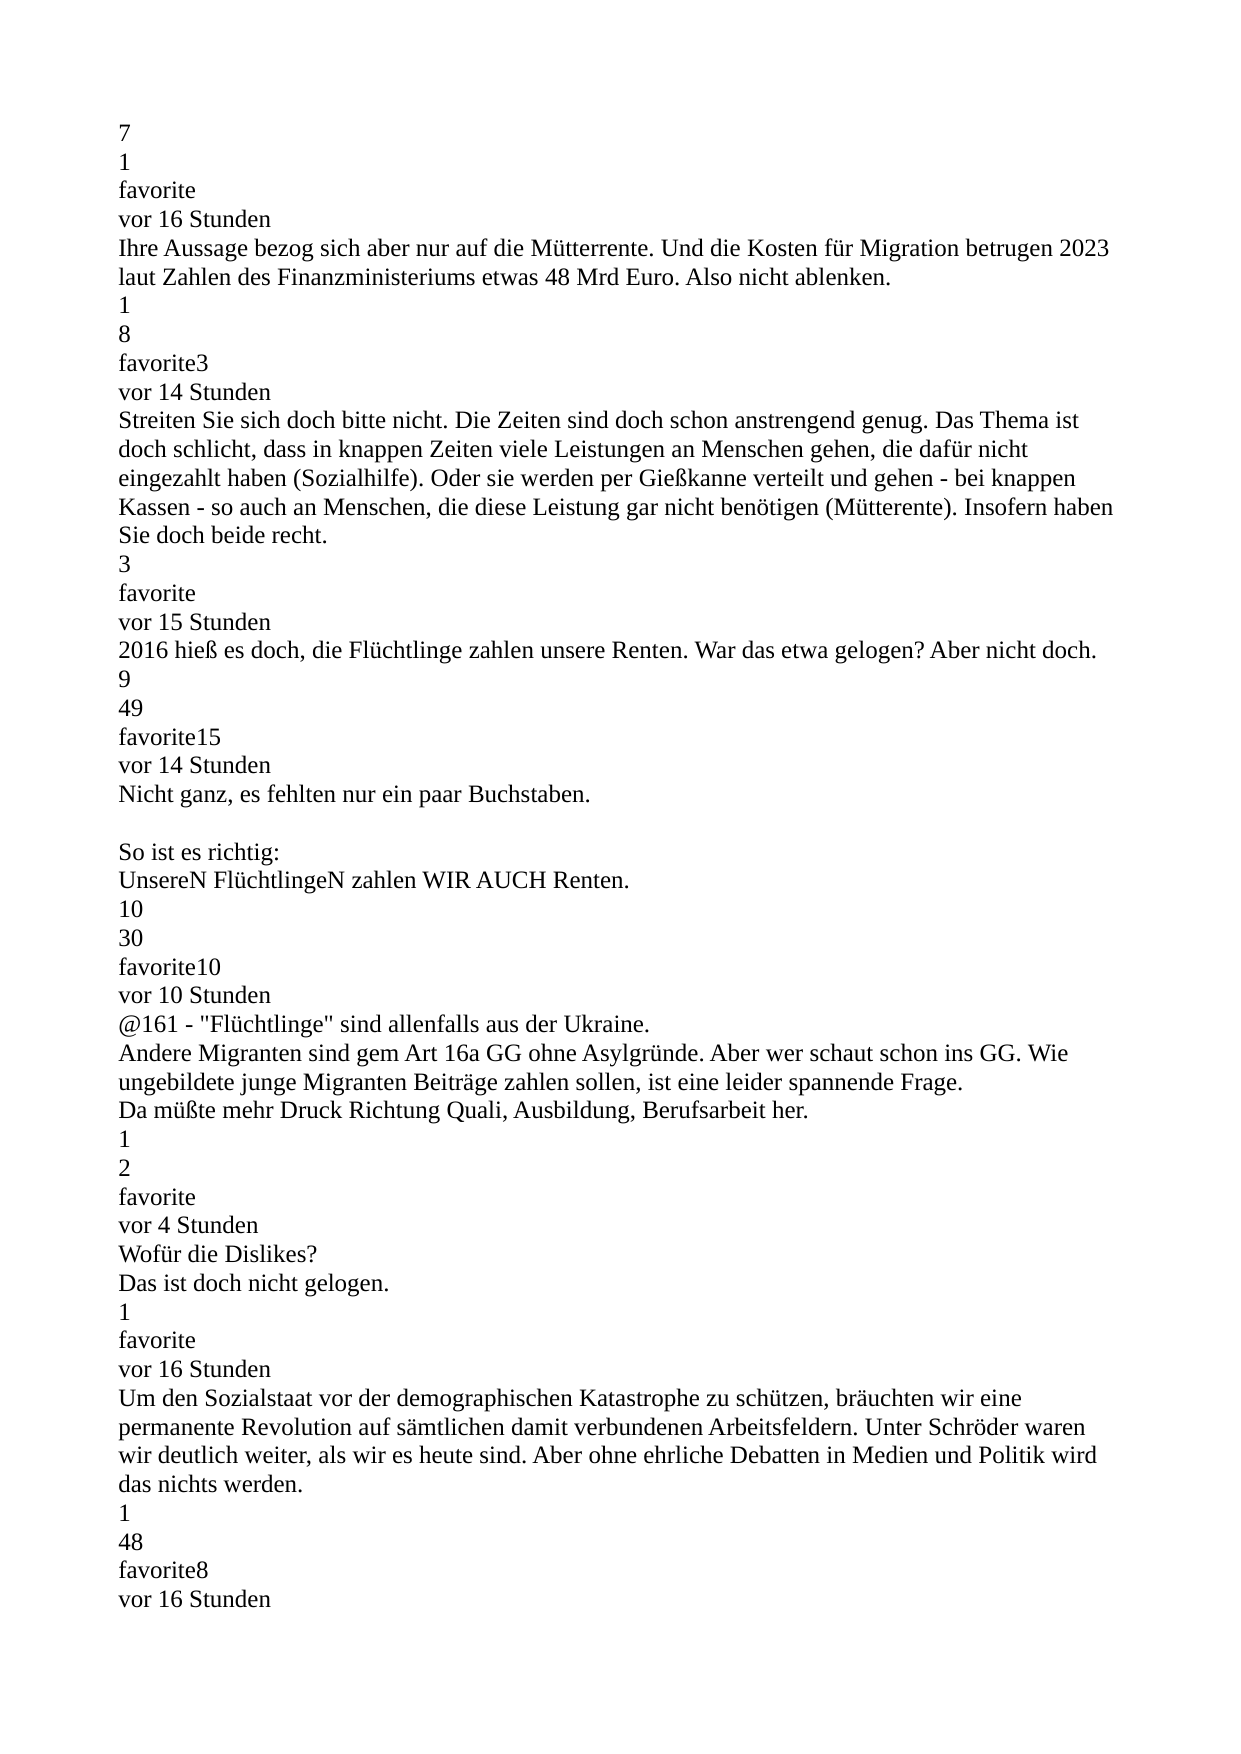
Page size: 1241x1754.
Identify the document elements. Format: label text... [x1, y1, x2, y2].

text vor 10 Stunden [118, 981, 1122, 1009]
text vor 16 Stunden [118, 1584, 1122, 1613]
text vor 16 Stunden [118, 1354, 1122, 1383]
text 1 [118, 291, 1122, 319]
text 1 [118, 1297, 1122, 1326]
text favorite [118, 1182, 1122, 1211]
text vor 14 Stunden [118, 377, 1122, 406]
text favorite [118, 578, 1122, 607]
text 1 [118, 147, 1122, 176]
text 2 [118, 1153, 1122, 1182]
text vor 15 Stunden [118, 607, 1122, 636]
text 48 [118, 1527, 1122, 1556]
text favorite3 [118, 348, 1122, 377]
text 8 [118, 319, 1122, 348]
text 1 [118, 1498, 1122, 1527]
text favorite10 [118, 952, 1122, 981]
text Ihre Aussage bezog sich aber nur auf die Mütterrente. Und die Kosten für Migration betrugen 2023 laut Zahlen des Finanzministeriums etwas 48 Mrd Euro. Also nicht ablenken. [118, 233, 1122, 291]
text Wofür die Dislikes? Das ist doch nicht gelogen. [118, 1239, 1122, 1297]
text Nicht ganz, es fehlten nur ein paar Buchstaben. So ist es richtig: UnsereN FlüchtlingeN zahlen WIR AUCH Renten. [118, 779, 1122, 894]
text Streiten Sie sich doch bitte nicht. Die Zeiten sind doch schon anstrengend genug. Das Thema ist doch schlicht, dass in knappen Zeiten viele Leistungen an Menschen gehen, die dafür nicht eingezahlt haben (Sozialhilfe). Oder sie werden per Gießkanne verteilt und gehen - bei knappen Kassen - so auch an Menschen, die diese Leistung gar nicht benötigen (Mütterente). Insofern haben Sie doch beide recht. [118, 406, 1122, 549]
text 7 [118, 118, 1122, 147]
text favorite15 [118, 722, 1122, 751]
text vor 16 Stunden [118, 204, 1122, 233]
text favorite [118, 1326, 1122, 1354]
text vor 4 Stunden [118, 1211, 1122, 1239]
text @161 - "Flüchtlinge" sind allenfalls aus der Ukraine. Andere Migranten sind gem Art 16a GG ohne Asylgründe. Aber wer schaut schon ins GG. Wie ungebildete junge Migranten Beiträge zahlen sollen, ist eine leider spannende Frage. Da müßte mehr Druck Richtung Quali, Ausbildung, Berufsarbeit her. [118, 1009, 1122, 1124]
text 3 [118, 549, 1122, 578]
text Um den Sozialstaat vor der demographischen Katastrophe zu schützen, bräuchten wir eine permanente Revolution auf sämtlichen damit verbundenen Arbeitsfeldern. Unter Schröder waren wir deutlich weiter, als wir es heute sind. Aber ohne ehrliche Debatten in Medien und Politik wird das nichts werden. [118, 1383, 1122, 1498]
text favorite8 [118, 1556, 1122, 1584]
text favorite [118, 176, 1122, 204]
text 9 [118, 664, 1122, 693]
text 2016 hieß es doch, die Flüchtlinge zahlen unsere Renten. War das etwa gelogen? Aber nicht doch. [118, 636, 1122, 664]
text 10 [118, 894, 1122, 923]
text 1 [118, 1124, 1122, 1153]
text 30 [118, 923, 1122, 952]
text 49 [118, 693, 1122, 722]
text vor 14 Stunden [118, 751, 1122, 779]
